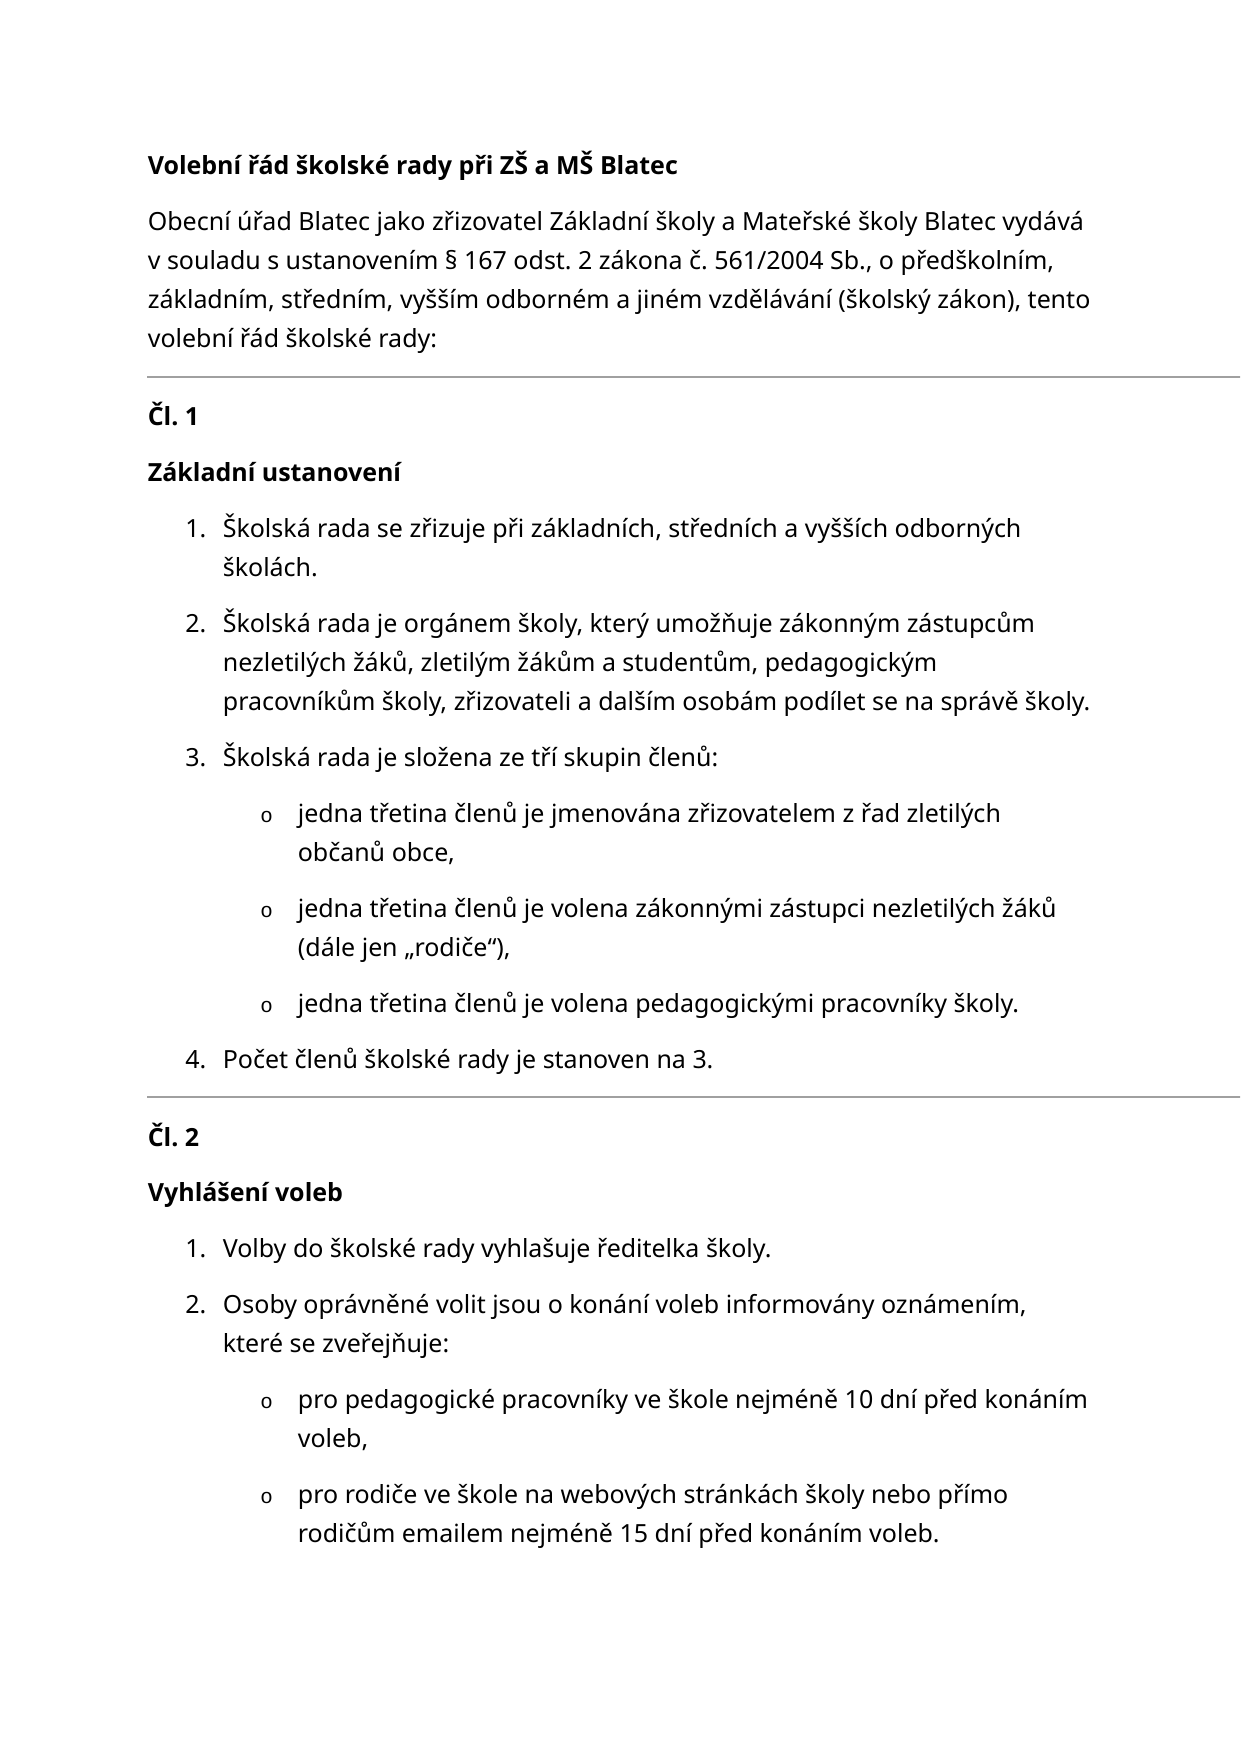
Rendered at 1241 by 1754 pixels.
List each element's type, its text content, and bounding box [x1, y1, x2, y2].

text Čl. 1 [148, 399, 1093, 433]
list Volby do školské rady vyhlašuje ředitelka školy. [185, 1231, 1093, 1265]
list jedna třetina členů je volena pedagogickými pracovníky školy. [260, 986, 1093, 1019]
list pro rodiče ve škole na webových stránkách školy nebo přímo rodičům emailem nejméně 15 dní před konáním voleb. [260, 1477, 1093, 1550]
text Čl. 2 [148, 1119, 1093, 1153]
list Počet členů školské rady je stanoven na 3. [185, 1041, 1093, 1075]
list Školská rada je složena ze tří skupin členů: [185, 740, 1093, 774]
list jedna třetina členů je volena zákonnými zástupci nezletilých žáků (dále jen „rodiče“), [260, 891, 1093, 964]
list pro pedagogické pracovníky ve škole nejméně 10 dní před konáním voleb, [260, 1382, 1093, 1455]
text Základní ustanovení [148, 455, 1093, 489]
list Osoby oprávněné volit jsou o konání voleb informovány oznámením, které se zveřejňuje: [185, 1287, 1093, 1360]
text Obecní úřad Blatec jako zřizovatel Základní školy a Mateřské školy Blatec vydává v souladu s ustanovením § 167 odst. 2 zákona č. 561/2004 Sb., o předškolním, základním, středním, vyšším odborném a jiném vzdělávání (školský zákon), tento volební řád školské rady: [148, 203, 1093, 355]
text Vyhlášení voleb [148, 1175, 1093, 1209]
text Volební řád školské rady při ZŠ a MŠ Blatec [148, 148, 1093, 182]
list Školská rada se zřizuje při základních, středních a vyšších odborných školách. [185, 511, 1093, 584]
list jedna třetina členů je jmenována zřizovatelem z řad zletilých občanů obce, [260, 796, 1093, 869]
list Školská rada je orgánem školy, který umožňuje zákonným zástupcům nezletilých žáků, zletilým žákům a studentům, pedagogickým pracovníkům školy, zřizovateli a dalším osobám podílet se na správě školy. [185, 606, 1093, 718]
